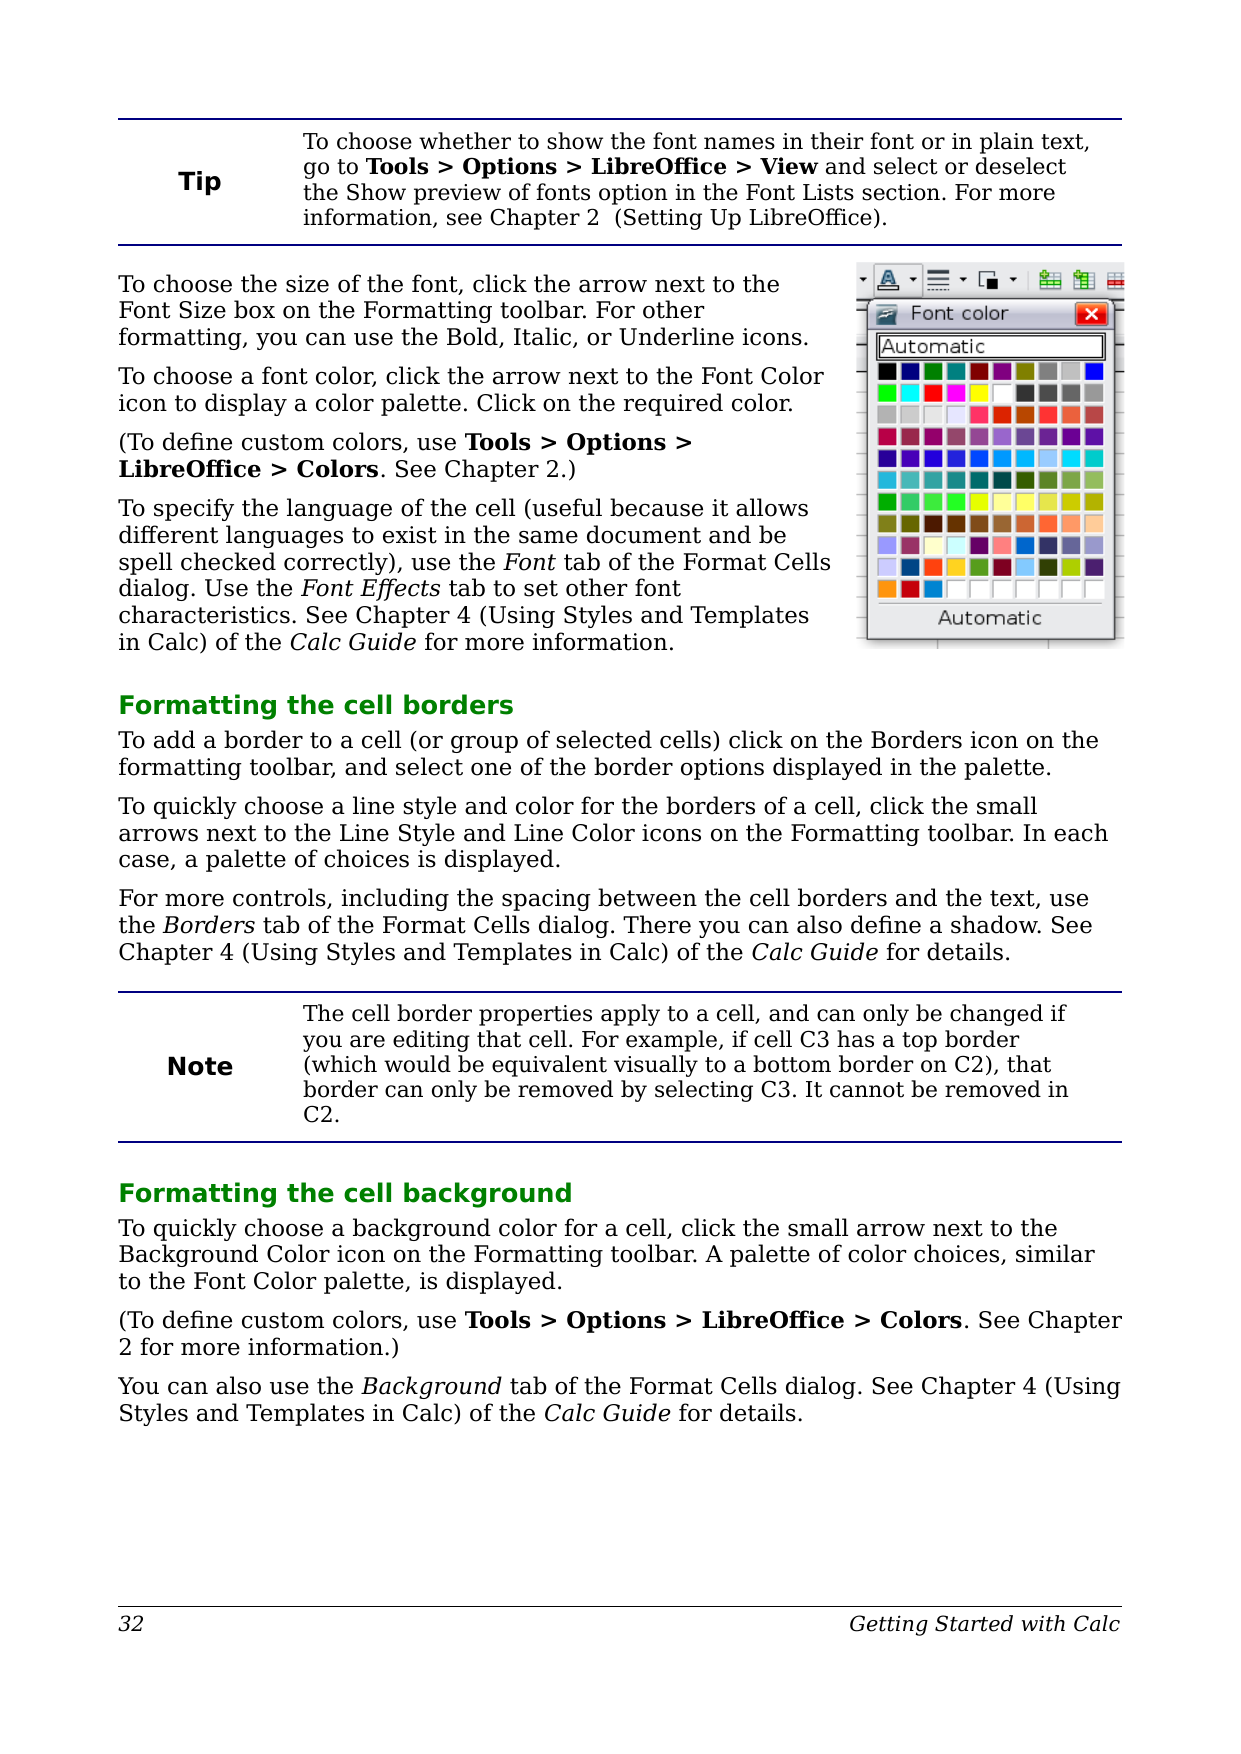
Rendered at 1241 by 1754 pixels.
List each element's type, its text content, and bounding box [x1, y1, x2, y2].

text (To define custom colors, use Tools > Options > LibreOffice > Colors. See Chapter 2.) [118, 429, 856, 483]
subtitle Formatting the cell borders [118, 691, 1122, 721]
text To add a border to a cell (or group of selected cells) click on the Borders icon on the formatting toolbar, and select one of the border options displayed in the palette. [118, 727, 1122, 781]
text (To define custom colors, use Tools > Options > LibreOffice > Colors. See Chapter 2 for more information.) [118, 1307, 1122, 1361]
text You can also use the Background tab of the Format Cells dialog. See Chapter 4 (Using Styles and Templates in Calc) of the Calc Guide for details. [118, 1373, 1122, 1427]
text To specify the language of the cell (useful because it allows different languages to exist in the same document and be spell checked correctly), use the Font tab of the Format Cells dialog. Use the Font Effects tab to set other font characteristics. See Chapter 4 (Using Styles and Templates in Calc) of the Calc Guide for more information. [118, 496, 1122, 656]
text To choose a font color, click the arrow next to the Font Color icon to display a color palette. Click on the required color. [118, 363, 856, 417]
text To choose the size of the font, click the arrow next to the Font Size box on the Formatting toolbar. For other formatting, you can use the Bold, Italic, or Underline icons. [118, 271, 856, 351]
text For more controls, including the spacing between the cell borders and the text, use the Borders tab of the Format Cells dialog. There you can also define a shadow. See Chapter 4 (Using Styles and Templates in Calc) of the Calc Guide for details. [118, 886, 1122, 966]
subtitle Formatting the cell background [118, 1179, 1122, 1208]
table_header Tip [118, 120, 281, 244]
table_header Note [118, 993, 281, 1141]
text To quickly choose a background color for a cell, click the small arrow next to the Background Color icon on the Formatting toolbar. A palette of color choices, similar to the Font Color palette, is displayed. [118, 1215, 1122, 1295]
text To quickly choose a line style and color for the borders of a cell, click the small arrows next to the Line Style and Line Color icons on the Formatting toolbar. In each case, a palette of choices is displayed. [118, 793, 1122, 873]
picture [856, 261, 1125, 649]
table_header To choose whether to show the font names in their font or in plain text, go to Tools > Options > LibreOffice > View and select or deselect the Show preview of fonts option in the Font Lists section. For more information, see Chapter 2 (Setting Up LibreOffice). [281, 120, 1122, 244]
table_header The cell border properties apply to a cell, and can only be changed if you are editing that cell. For example, if cell C3 has a top border (which would be equivalent visually to a bottom border on C2), that border can only be removed by selecting C3. It cannot be removed in C2. [281, 993, 1122, 1141]
